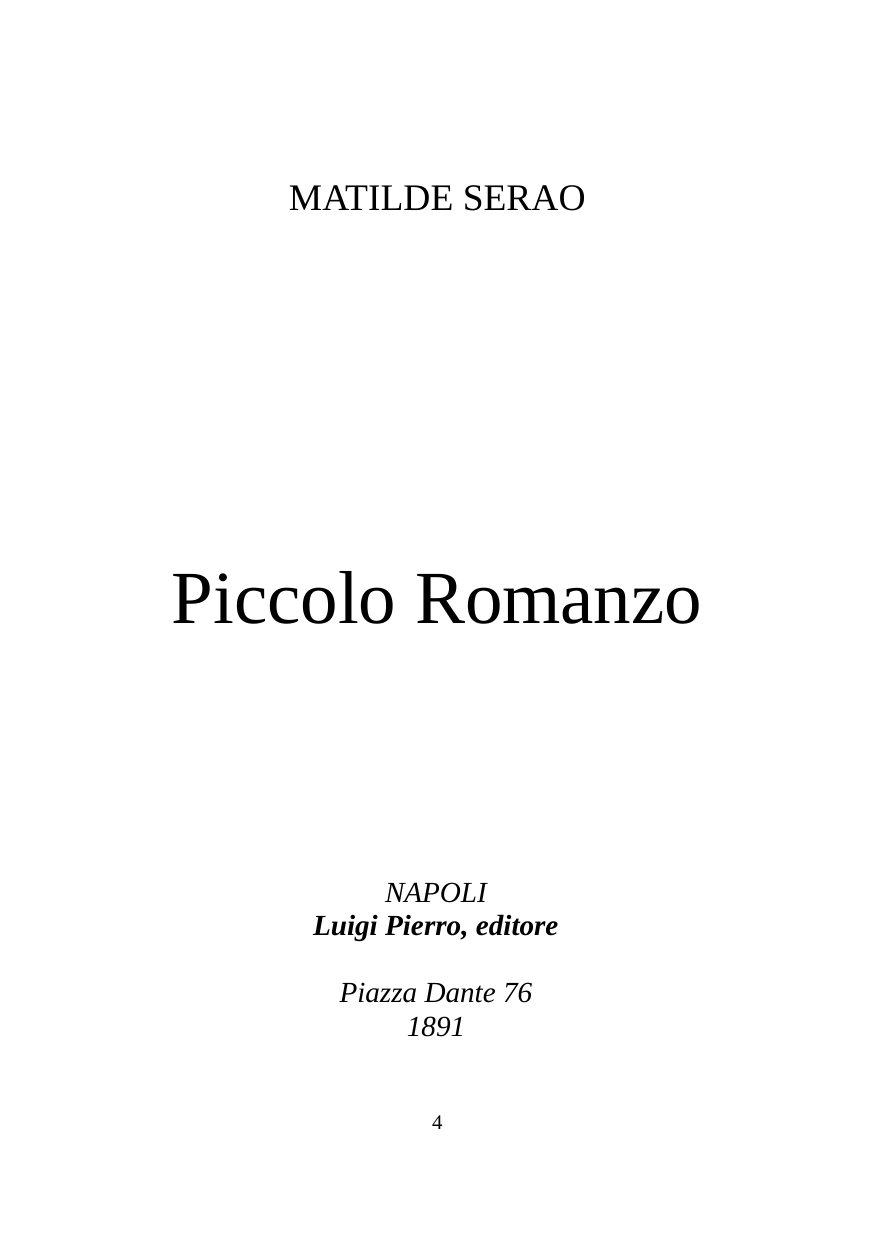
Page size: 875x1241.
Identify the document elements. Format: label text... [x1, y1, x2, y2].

text MATILDE SERAO [106, 175, 768, 218]
text Piazza Dante 76 [106, 975, 768, 1009]
text Luigi Pierro, editore [106, 908, 768, 942]
text NAPOLI [106, 875, 768, 908]
text Piccolo Romanzo [106, 554, 768, 640]
text 1891 [106, 1009, 768, 1042]
